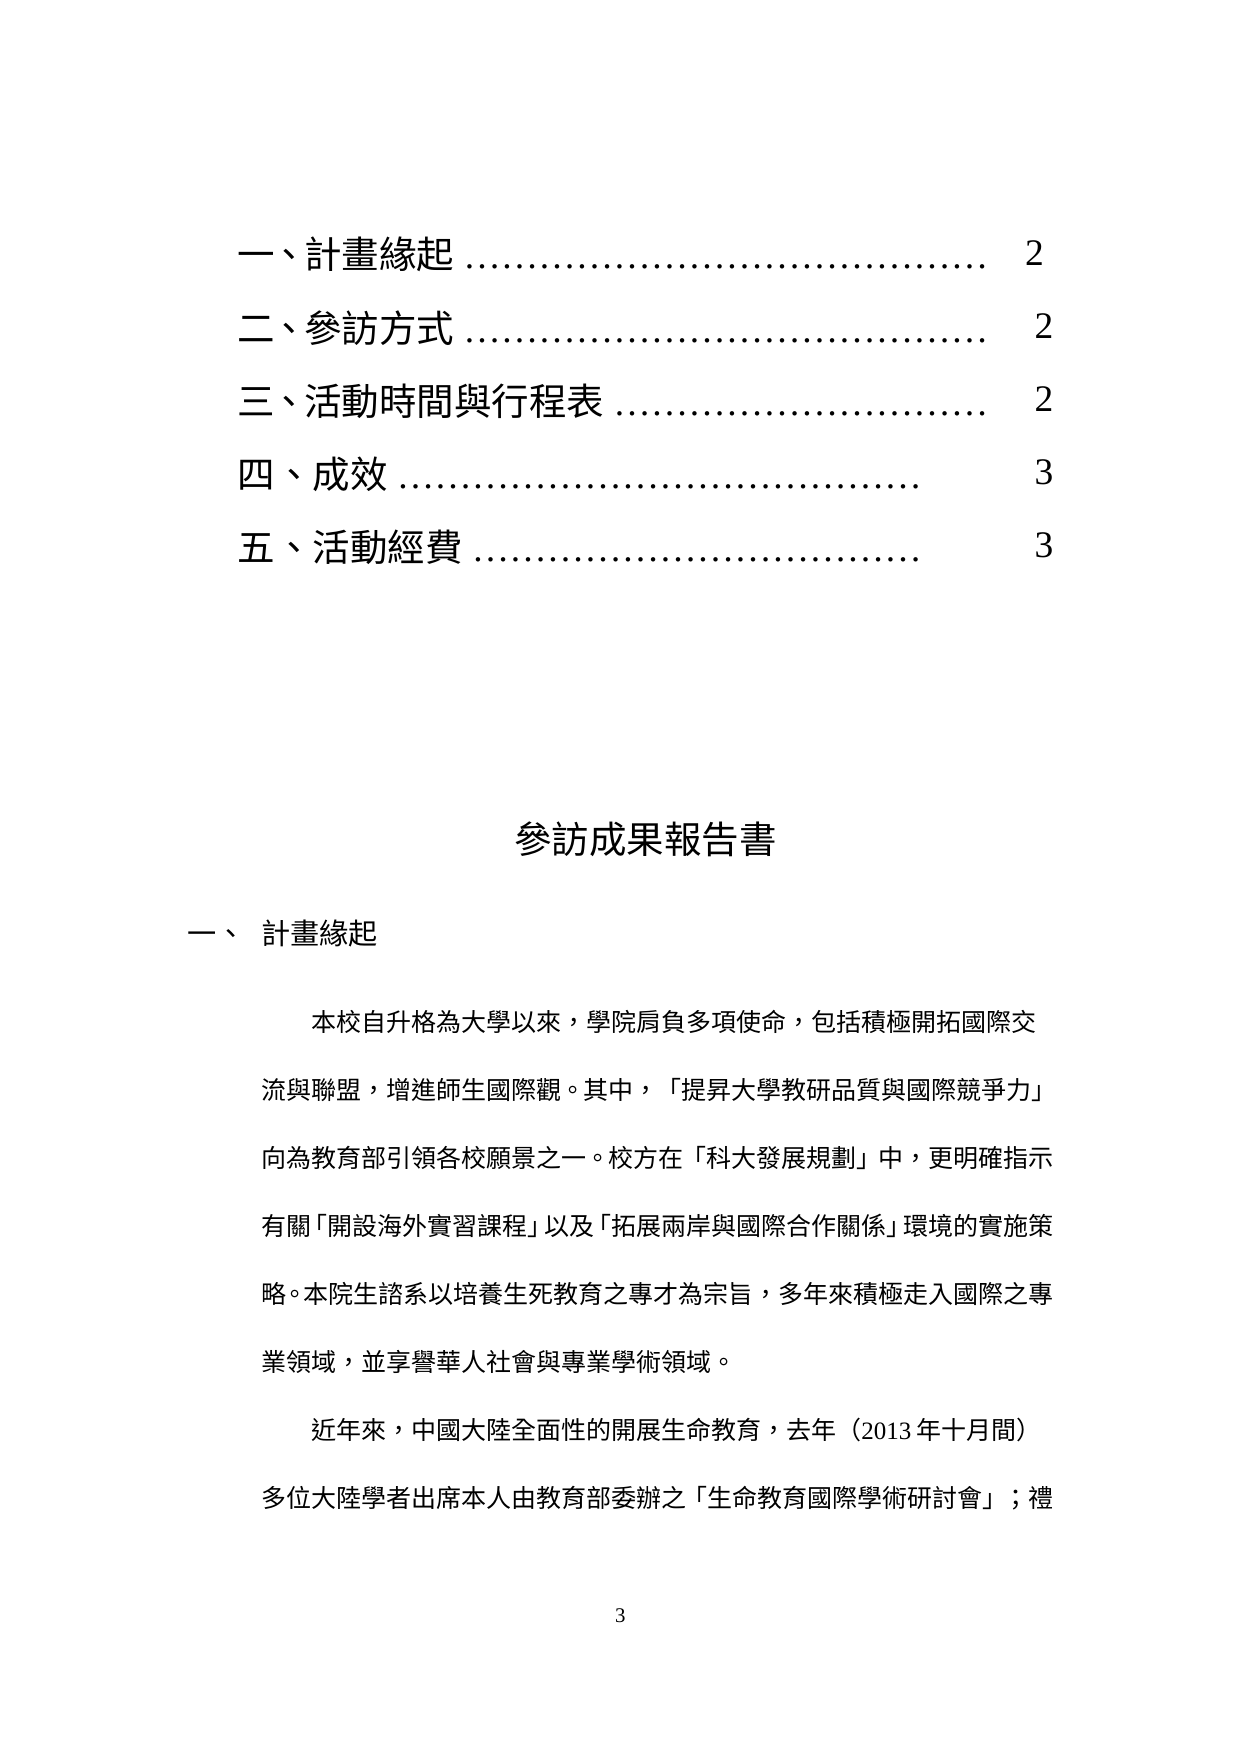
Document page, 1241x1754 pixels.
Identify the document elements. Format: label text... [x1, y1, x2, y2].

table_cell 三、活動時間與行程表 ………………………… [226, 365, 999, 438]
table_cell 2 [999, 365, 1064, 438]
table_cell 3 [999, 511, 1064, 584]
text 近年來，中國大陸全面性的開展生命教育，去年（2013年十月間）多位大陸學者出席本人由教育部委辦之「生命教育國際學術研討會」；禮 [261, 1394, 1053, 1530]
table_header 2 [999, 219, 1064, 292]
table_cell 四、成效 …………………………………… [226, 438, 999, 511]
table_header 一、計畫緣起 …………………………………… [226, 219, 999, 292]
table_cell 3 [999, 438, 1064, 511]
table_cell 二、參訪方式 …………………………………… [226, 292, 999, 365]
text 本校自升格為大學以來，學院肩負多項使命，包括積極開拓國際交流與聯盟，增進師生國際觀。其中，「提昇大學教研品質與國際競爭力」向為教育部引領各校願景之一。校方在「科大發展規劃」中，更明確指示有關「開設海外實習課程」以及「拓展兩岸與國際合作關係」環境的實施策略。本院生諮系以培養生死教育之專才為宗旨，多年來積極走入國際之專業領域，並享譽華人社會與專業學術領域。 [261, 987, 1053, 1394]
list 計畫緣起 [187, 898, 1053, 966]
text 參訪成果報告書 [237, 803, 1053, 871]
table_cell 2 [999, 292, 1064, 365]
table_cell 五、活動經費 ……………………………… [226, 511, 999, 584]
